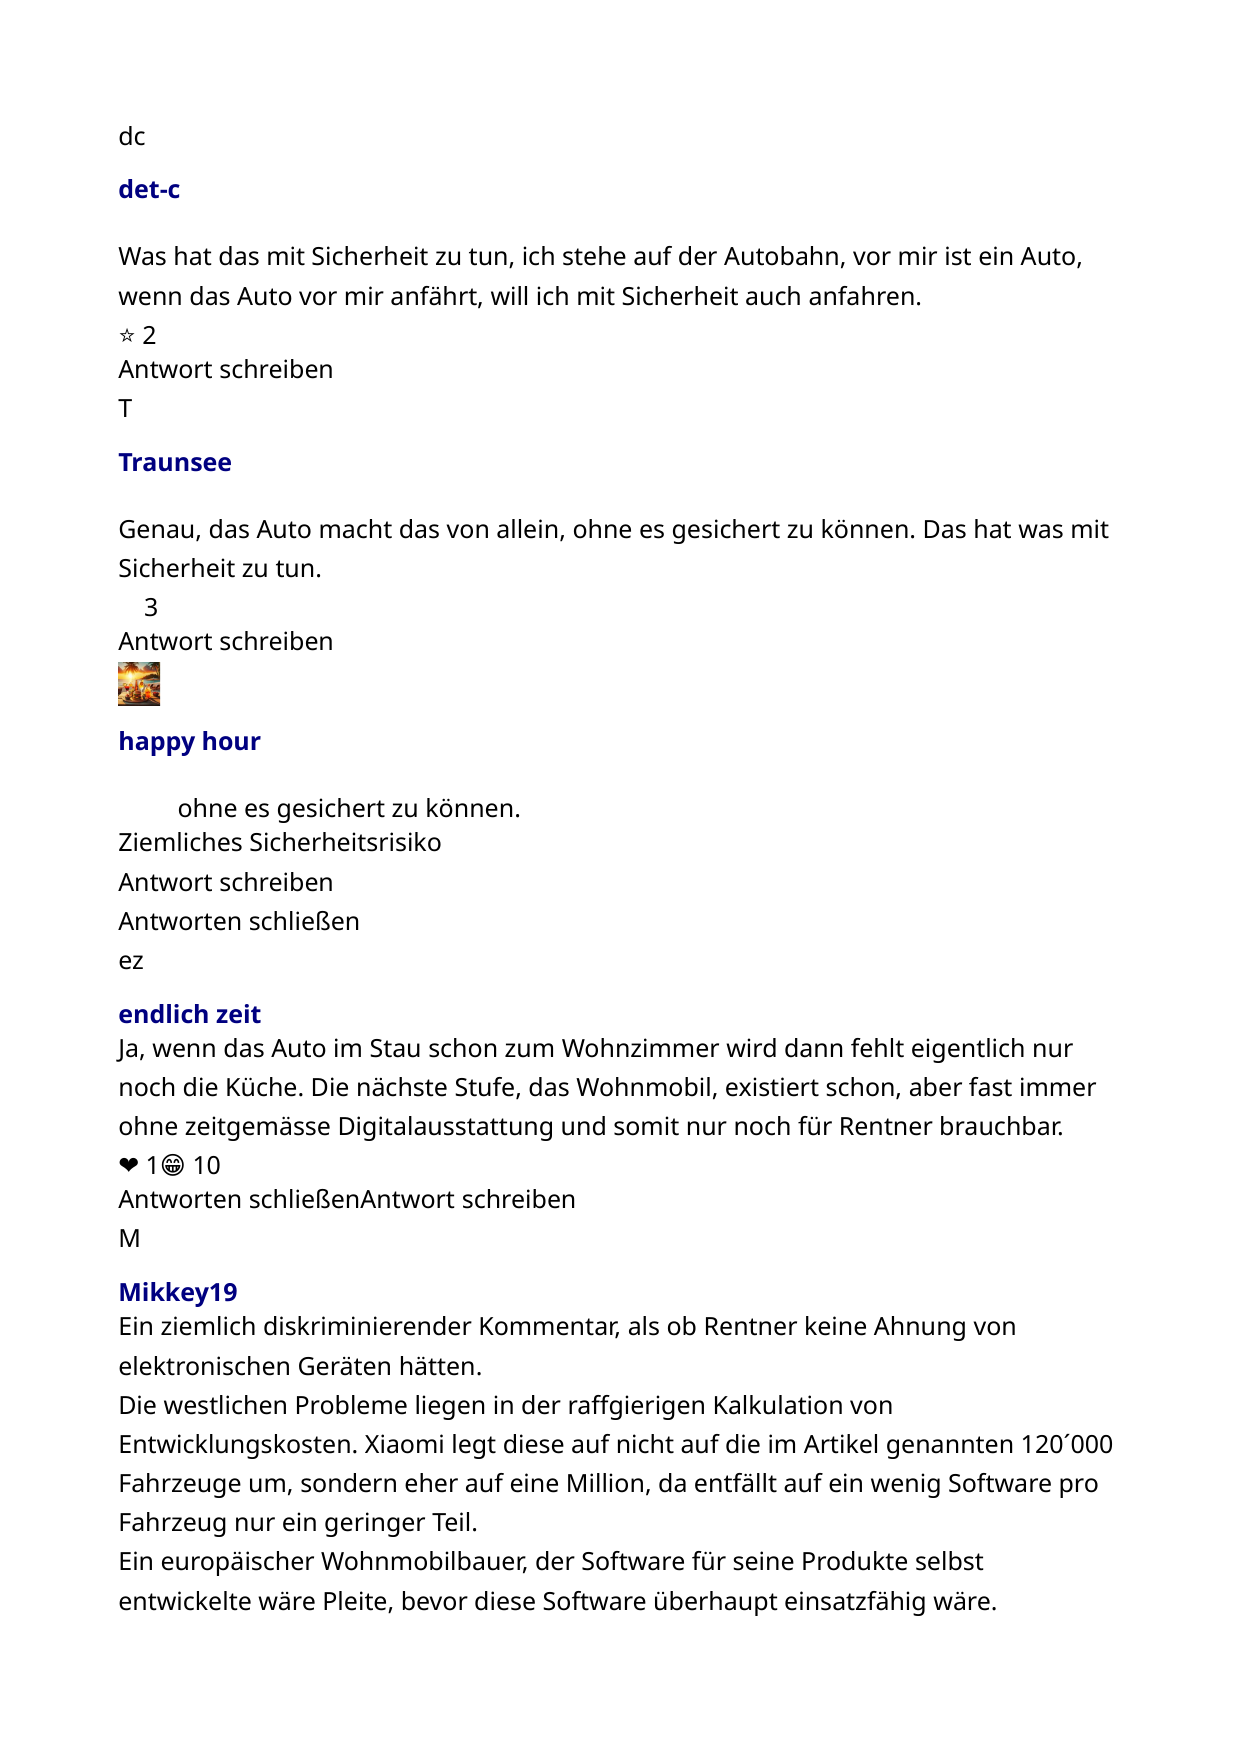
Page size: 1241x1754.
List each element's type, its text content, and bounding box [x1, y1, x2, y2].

subtitle det-c [118, 172, 1122, 206]
text ohne es gesichert zu können. [177, 791, 1063, 825]
text 🤨 3 [118, 590, 1122, 624]
text ⭐️ 2 [118, 317, 1122, 351]
text Ziemliches Sicherheitsrisiko [118, 825, 1122, 859]
text Antwort schreiben [118, 351, 1122, 385]
text ez [118, 943, 1122, 977]
text Ein ziemlich diskriminierender Kommentar, als ob Rentner keine Ahnung von elektronischen Geräten hätten. [118, 1309, 1122, 1382]
subtitle Mikkey19 [118, 1275, 1122, 1309]
subtitle happy hour [118, 724, 1122, 758]
text Was hat das mit Sicherheit zu tun, ich stehe auf der Autobahn, vor mir ist ein Auto, wenn das Auto vor mir anfährt, will ich mit Sicherheit auch anfahren. [118, 239, 1122, 312]
text ❤️ 1😁 10 [118, 1148, 1122, 1182]
text Antworten schließenAntwort schreiben [118, 1182, 1122, 1216]
text dc [118, 118, 1122, 152]
text Antwort schreiben [118, 624, 1122, 658]
text Antworten schließen [118, 903, 1122, 937]
text M [118, 1221, 1122, 1255]
text Ein europäischer Wohnmobilbauer, der Software für seine Produkte selbst entwickelte wäre Pleite, bevor diese Software überhaupt einsatzfähig wäre. [118, 1544, 1122, 1617]
subtitle endlich zeit [118, 996, 1122, 1030]
text Ja, wenn das Auto im Stau schon zum Wohnzimmer wird dann fehlt eigentlich nur noch die Küche. Die nächste Stufe, das Wohnmobil, existiert schon, aber fast immer ohne zeitgemässe Digitalausstattung und somit nur noch für Rentner brauchbar. [118, 1030, 1122, 1143]
picture [118, 662, 161, 706]
text Genau, das Auto macht das von allein, ohne es gesichert zu können. Das hat was mit Sicherheit zu tun. [118, 511, 1122, 584]
text T [118, 391, 1122, 424]
text Antwort schreiben [118, 864, 1122, 898]
subtitle Traunsee [118, 444, 1122, 478]
text Die westlichen Probleme liegen in der raffgierigen Kalkulation von Entwicklungskosten. Xiaomi legt diese auf nicht auf die im Artikel genannten 120´000 Fahrzeuge um, sondern eher auf eine Million, da entfällt auf ein wenig Software pro Fahrzeug nur ein geringer Teil. [118, 1387, 1122, 1539]
